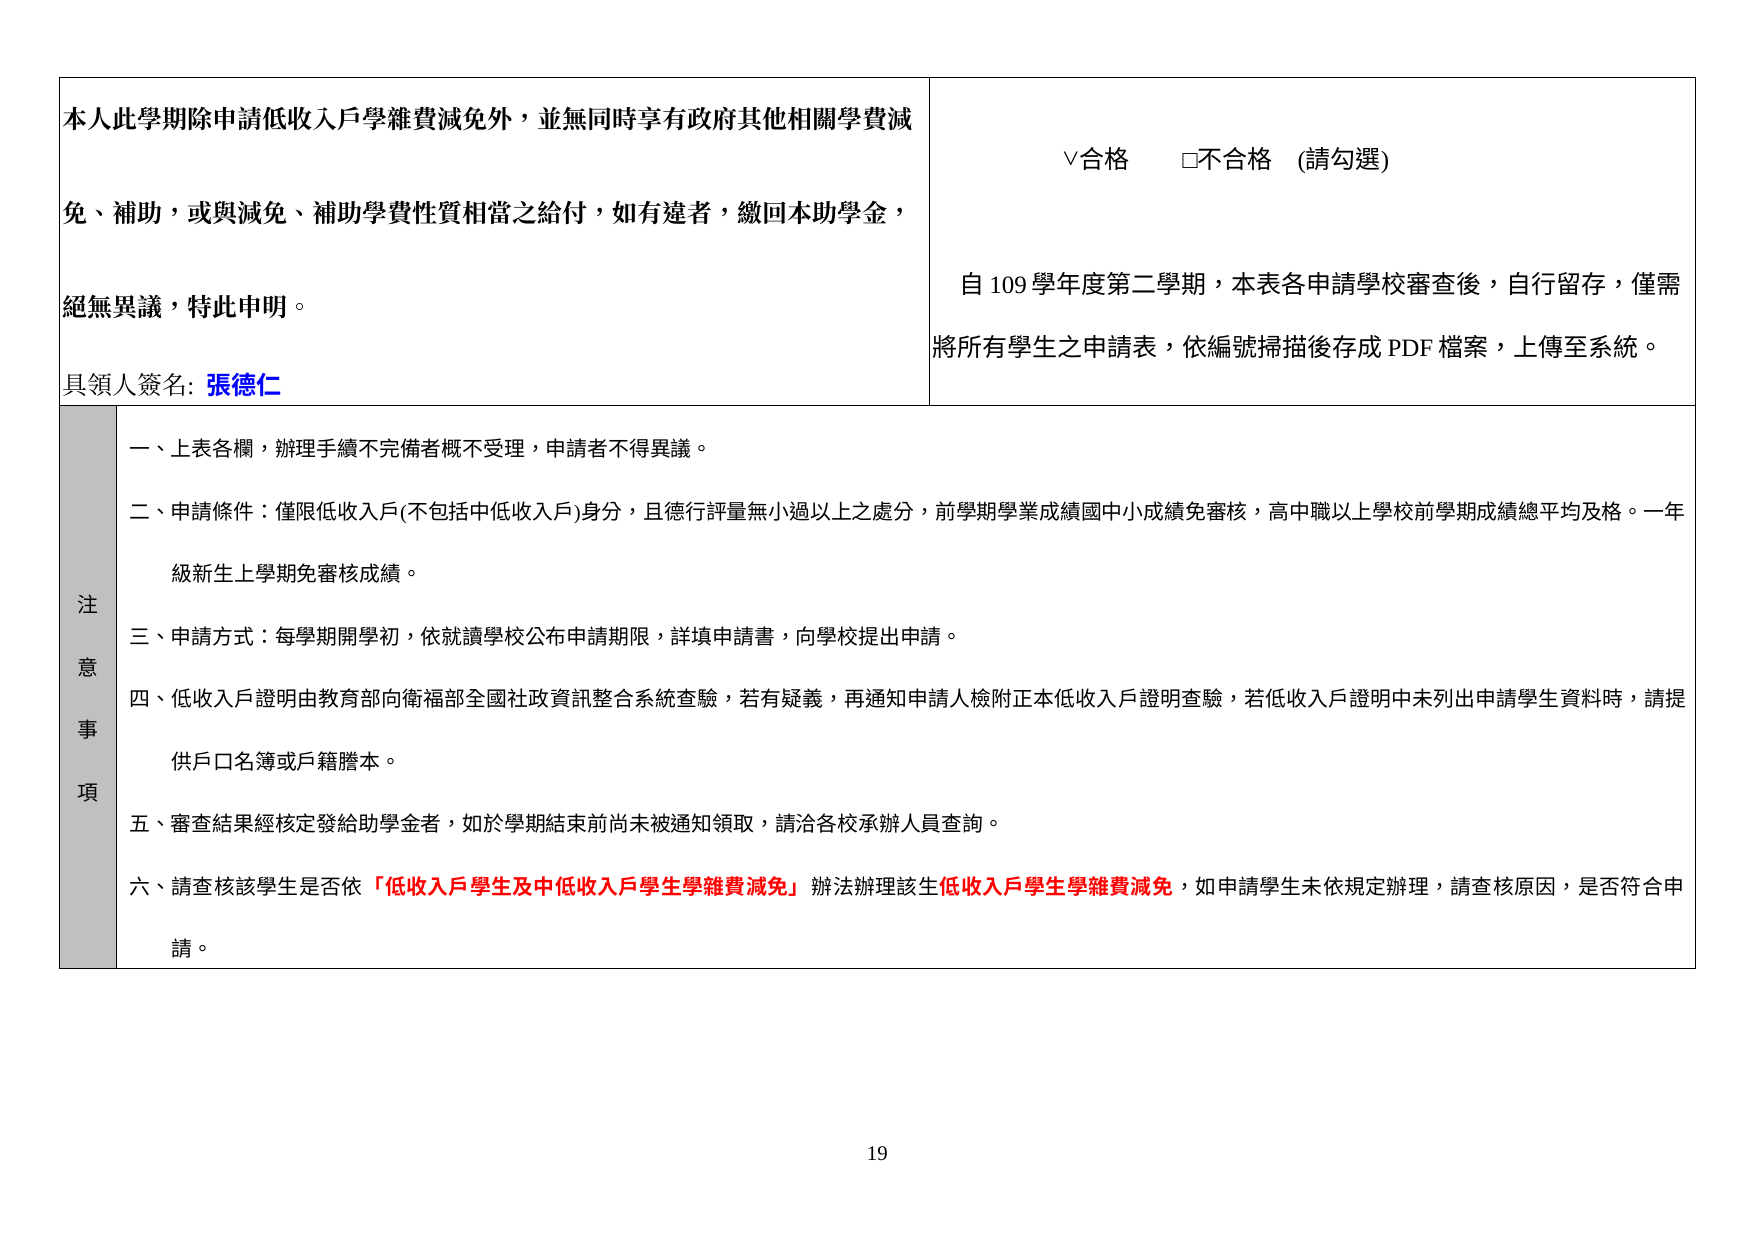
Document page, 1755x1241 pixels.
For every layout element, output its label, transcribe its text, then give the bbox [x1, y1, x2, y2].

table_cell ˅合格 □不合格 (請勾選) 自109學年度第二學期，本表各申請學校審查後，自行留存，僅需將所有學生之申請表，依編號掃描後存成PDF檔案，上傳至系統。 [930, 78, 1695, 405]
table_cell 本人此學期除申請低收入戶學雜費減免外，並無同時享有政府其他相關學費減免、補助，或與減免、補助學費性質相當之給付，如有違者，繳回本助學金，絕無異議，特此申明。 具領人簽名: 張德仁 [60, 78, 929, 405]
table_cell 一、上表各欄，辦理手續不完備者概不受理，申請者不得異議。 二、申請條件：僅限低收入戶(不包括中低收入戶)身分，且德行評量無小過以上之處分，前學期學業成績國中小成績免審核，高中職以上學校前學期成績總平均及格。一年級新生上學期免審核成績。 三、申請方式：每學期開學初，依就讀學校公布申請期限，詳填申請書，向學校提出申請。 四、低收入戶證明由教育部向衛福部全國社政資訊整合系統查驗，若有疑義，再通知申請人檢附正本低收入戶證明查驗，若低收入戶證明中未列出申請學生資料時，請提供戶口名簿或戶籍謄本。 五、審查結果經核定發給助學金者，如於學期結束前尚未被通知領取，請洽各校承辦人員查詢。 六、請查核該學生是否依「低收入戶學生及中低收入戶學生學雜費減免」辦法辦理該生低收入戶學生學雜費減免，如申請學生未依規定辦理，請查核原因，是否符合申請。 [117, 406, 1695, 968]
table_cell 注 意 事 項 [60, 406, 116, 968]
